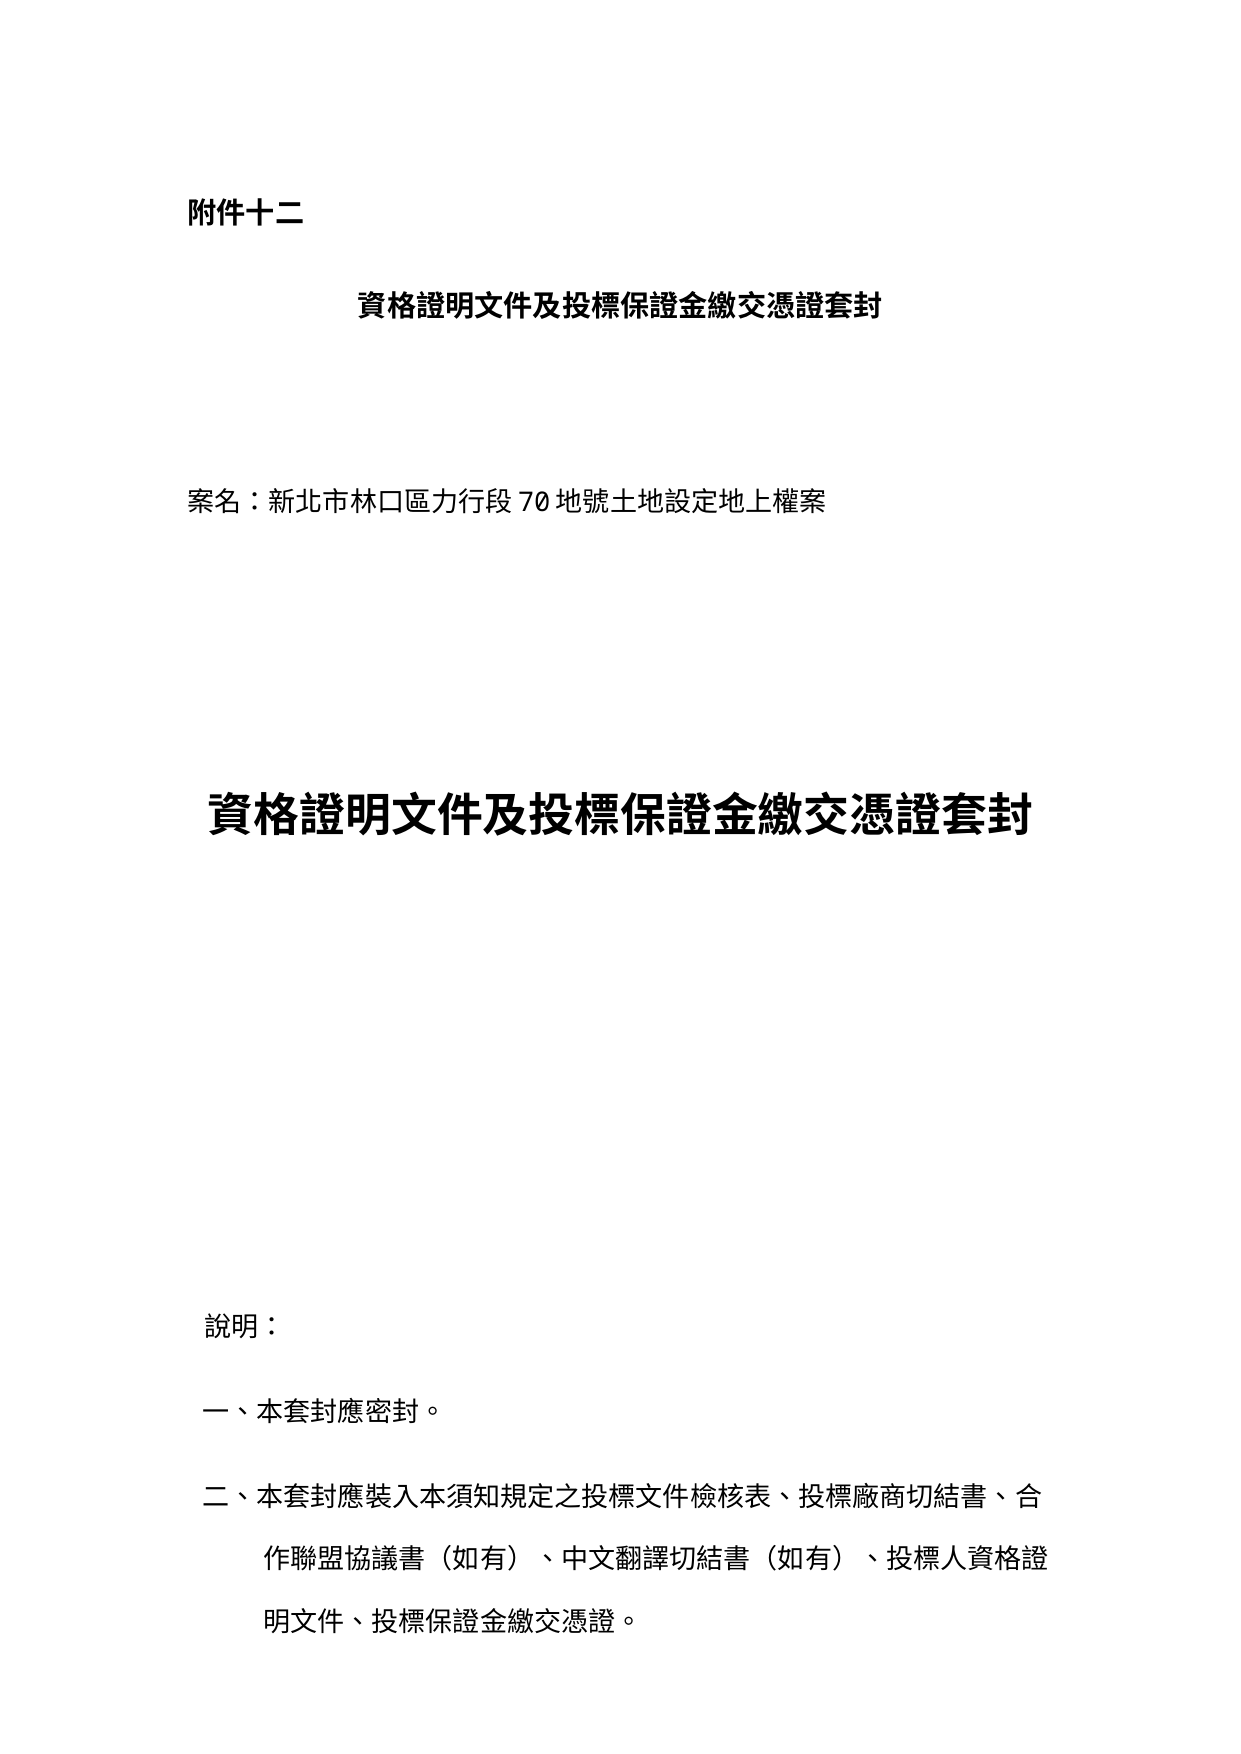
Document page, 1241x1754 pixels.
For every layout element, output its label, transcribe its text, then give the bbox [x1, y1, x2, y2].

text 一、本套封應密封。 [202, 1368, 1053, 1430]
text 附件十二 [187, 169, 1053, 232]
text 說明： [187, 1283, 1053, 1345]
text 二、本套封應裝入本須知規定之投標文件檢核表、投標廠商切結書、合作聯盟協議書（如有）、中文翻譯切結書（如有）、投標人資格證明文件、投標保證金繳交憑證。 [202, 1453, 1053, 1640]
text 案名：新北市林口區力行段70地號土地設定地上權案 [187, 458, 1053, 520]
text 資格證明文件及投標保證金繳交憑證套封 [187, 262, 1053, 324]
text 資格證明文件及投標保證金繳交憑證套封 [187, 739, 1053, 864]
